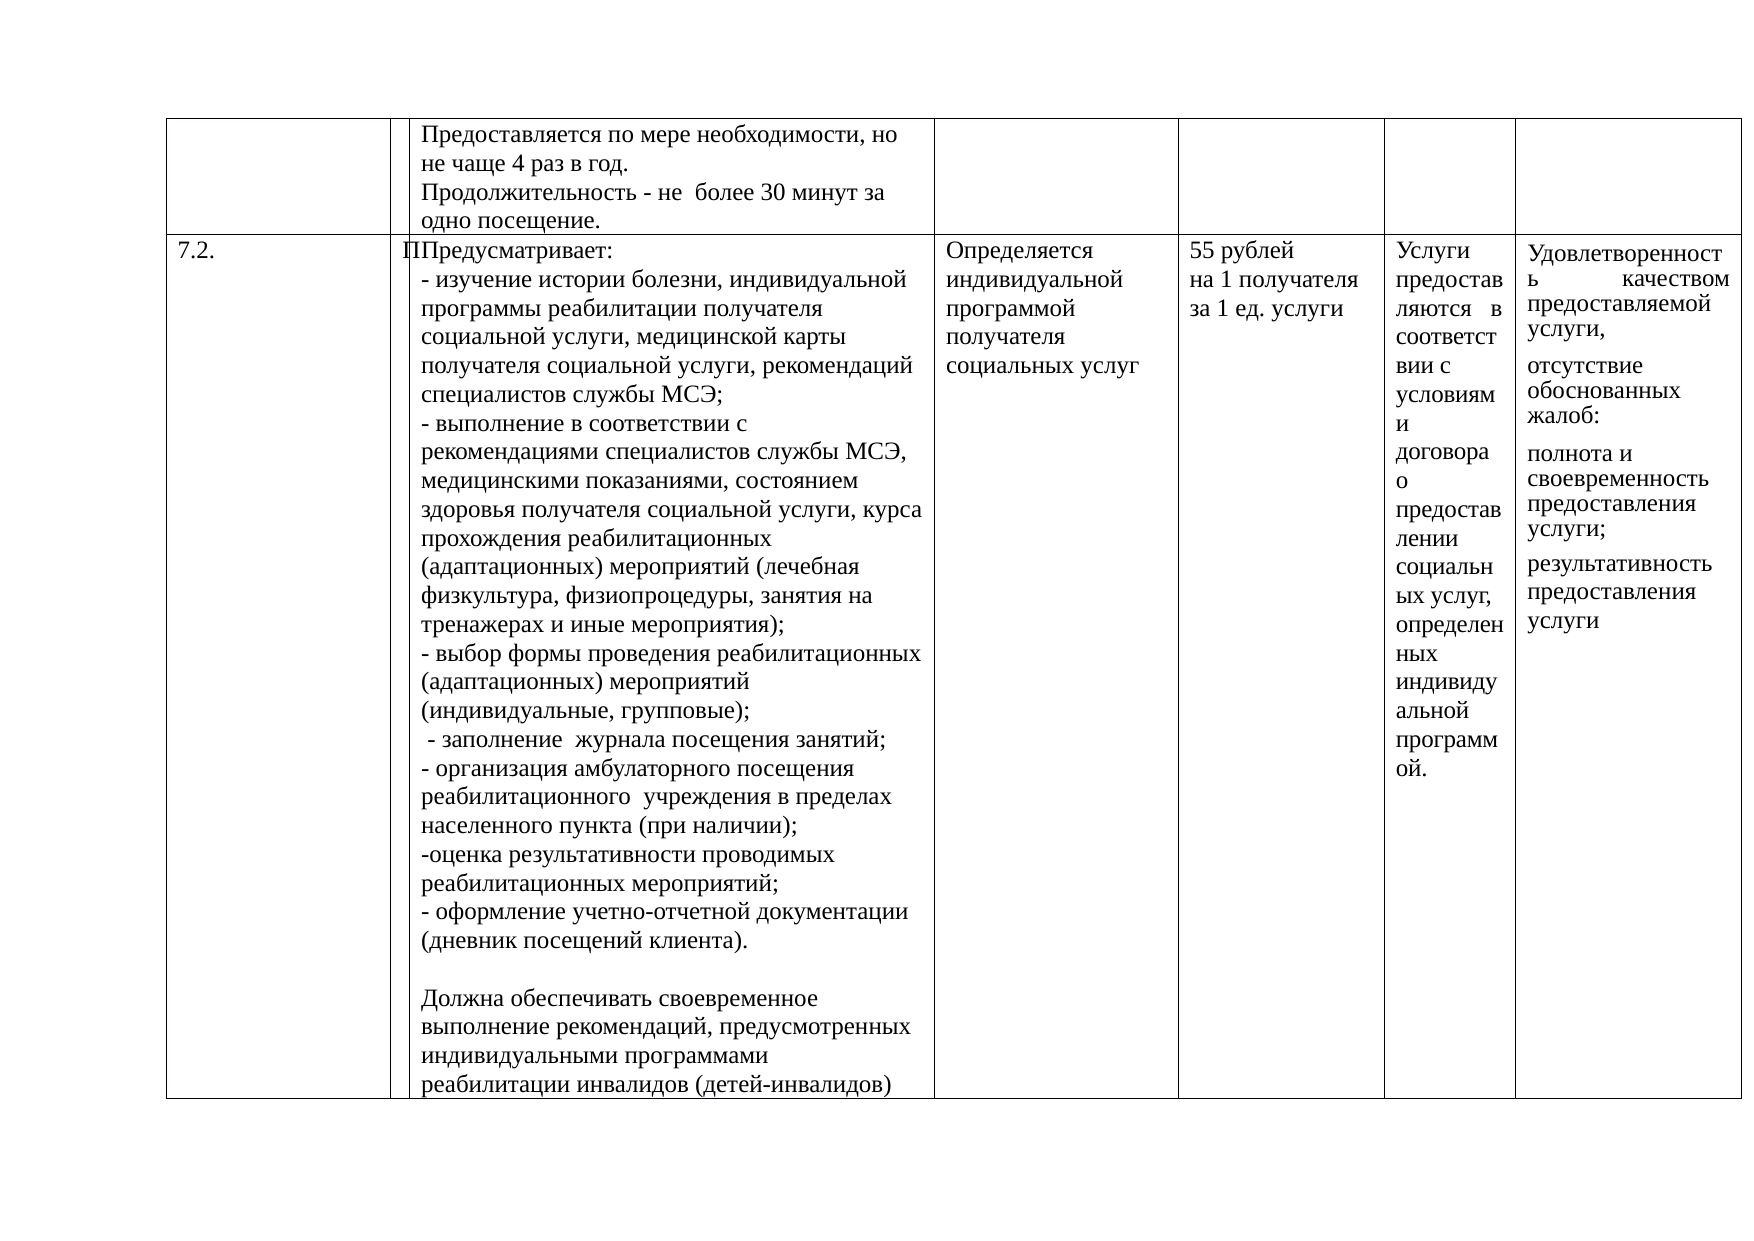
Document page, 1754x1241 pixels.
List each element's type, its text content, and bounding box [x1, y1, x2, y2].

table_cell Проведение социально-реабилитационных мероприятий в сфере социального обслуживания [391, 235, 409, 1098]
table_cell [167, 119, 390, 234]
table_cell 7.2. [167, 235, 390, 1098]
table_cell Определяется индивидуальной программой получателя социальных услуг [935, 235, 1178, 1098]
table_cell [1516, 119, 1741, 234]
table_cell [1179, 119, 1384, 234]
table_cell Предусматривает: - изучение личного дела получателя социальной услуги, результатов диагностического обследования и рекомендаций специалистов; - определение реабилитационного потенциала получателя социальной услуги по записям специалистов МСЭ; - подбор технических средств реабилитации в соответствии с рекомендациями индивидуальной программы реабилитации инвалида, имеющихся в организации социального обслуживания (в случае отсутствия их у получателя социальных услуг); - выбор форм и методов работы с получателем социальной услуги; - разработка тематики и плана занятий, инструкций по технике безопасности во время занятий с получателем социальной услуги; - подготовка технических средств реабилитации, наглядных пособий (таблиц, рисунков, карт, схем) для организации занятий; - проведение занятий в соответствии с планом работы; - оформление учетно-отчетной документации (дневник посещений клиента). Должна развить у получателя социальной услуги практические навыки, умения самостоятельно пользоваться средствами ухода и техническими средствами реабилитации, способствовать максимально возможному восстановлению. Предоставляется по мере необходимости, но не чаще 4 раз в год. Продолжительность - не более 30 минут за одно посещение. [410, 119, 934, 234]
table_cell 55 рублей на 1 получателя за 1 ед. услуги [1179, 235, 1384, 1098]
table_cell Удовлетворенность качеством предоставляемой услуги, отсутствие обоснованных жалоб: полнота и своевременность предоставления услуги; результативность предоставления услуги [1516, 235, 1741, 1098]
table_cell Услуги предоставляются в соответствии с условиями договора о предоставлении социальных услуг, определенных индивидуальной программой. [1385, 235, 1515, 1098]
table_cell [935, 119, 1178, 234]
table_cell [1385, 119, 1515, 234]
table_cell Предусматривает: - изучение истории болезни, индивидуальной программы реабилитации получателя социальной услуги, медицинской карты получателя социальной услуги, рекомендаций специалистов службы МСЭ; - выполнение в соответствии с рекомендациями специалистов службы МСЭ, медицинскими показаниями, состоянием здоровья получателя социальной услуги, курса прохождения реабилитационных (адаптационных) мероприятий (лечебная физкультура, физиопроцедуры, занятия на тренажерах и иные мероприятия); - выбор формы проведения реабилитационных (адаптационных) мероприятий (индивидуальные, групповые); - заполнение журнала посещения занятий; - организация амбулаторного посещения реабилитационного учреждения в пределах населенного пункта (при наличии); -оценка результативности проводимых реабилитационных мероприятий; - оформление учетно-отчетной документации (дневник посещений клиента). Должна обеспечивать своевременное выполнение рекомендаций, предусмотренных индивидуальными программами реабилитации инвалидов (детей-инвалидов) Предоставляется по мере необходимости, но не реже 4 раз в год. Продолжительность - не более 30 минут за одно посещение. [410, 235, 934, 1098]
